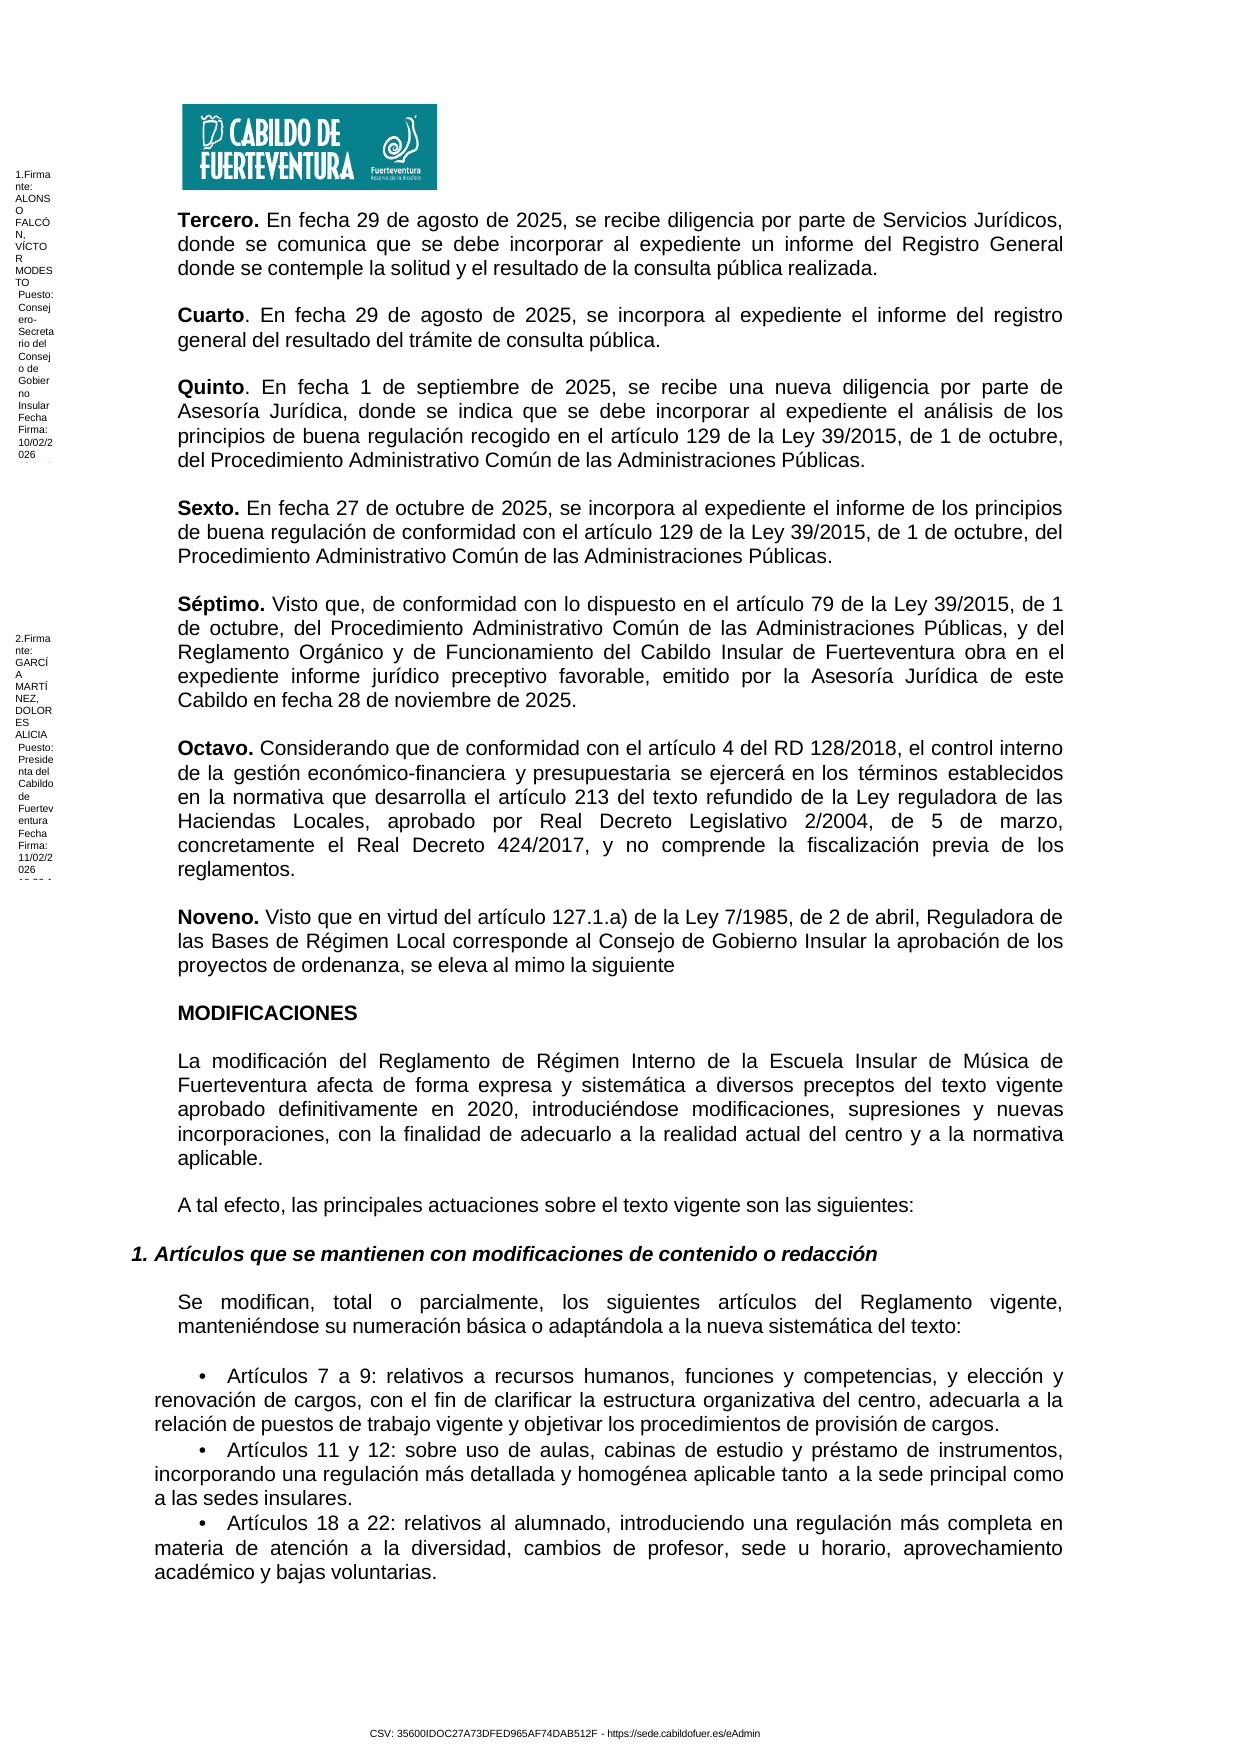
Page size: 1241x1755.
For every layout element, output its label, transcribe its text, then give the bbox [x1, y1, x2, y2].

text Puesto: Presidenta del Cabildo de Fuerteventura Fecha Firma: 11/02/2026 10:39:18 [18, 741, 54, 879]
text Octavo. Considerando que de conformidad con el artículo 4 del RD 128/2018, el control interno de la gestión económico-financiera y presupuestaria se ejercerá en los términos establecidos en la normativa que desarrolla el artículo 213 del texto refundido de la Ley reguladora de las Haciendas Locales, aprobado por Real Decreto Legislativo 2/2004, de 5 de marzo, concretamente el Real Decreto 424/2017, y no comprende la fiscalización previa de los reglamentos. [177, 736, 1064, 881]
text Tercero. En fecha 29 de agosto de 2025, se recibe diligencia por parte de Servicios Jurídicos, donde se comunica que se debe incorporar al expediente un informe del Registro General donde se contemple la solitud y el resultado de la consulta pública realizada. [177, 208, 1064, 280]
list Artículos 11 y 12: sobre uso de aulas, cabinas de estudio y préstamo de instrumentos, incorporando una regulación más detallada y homogénea aplicable tanto a la sede principal como a las sedes insulares. [154, 1437, 1064, 1510]
text 1.Firmante: ALONSO FALCÓN, VÍCTOR MODESTO [15, 169, 54, 288]
subtitle MODIFICACIONES [177, 1001, 1086, 1024]
text 2.Firmante: GARCÍA MARTÍNEZ, DOLORES ALICIA [15, 633, 54, 741]
text A tal efecto, las principales actuaciones sobre el texto vigente son las siguientes: [177, 1193, 1086, 1217]
text Se modifican, total o parcialmente, los siguientes artículos del Reglamento vigente, manteniéndose su numeración básica o adaptándola a la nueva sistemática del texto: [177, 1289, 1064, 1338]
text Puesto: Consejero-Secretario del Consejo de Gobierno Insular Fecha Firma: 10/02/2026 13:04:28 [18, 289, 54, 463]
text Noveno. Visto que en virtud del artículo 127.1.a) de la Ley 7/1985, de 2 de abril, Reguladora de las Bases de Régimen Local corresponde al Consejo de Gobierno Insular la aprobación de los proyectos de ordenanza, se eleva al mimo la siguiente [177, 905, 1064, 977]
text Quinto. En fecha 1 de septiembre de 2025, se recibe una nueva diligencia por parte de Asesoría Jurídica, donde se indica que se debe incorporar al expediente el análisis de los principios de buena regulación recogido en el artículo 129 de la Ley 39/2015, de 1 de octubre, del Procedimiento Administrativo Común de las Administraciones Públicas. [177, 375, 1064, 472]
text La modificación del Reglamento de Régimen Interno de la Escuela Insular de Música de Fuerteventura afecta de forma expresa y sistemática a diversos preceptos del texto vigente aprobado definitivamente en 2020, introduciéndose modificaciones, supresiones y nuevas incorporaciones, con la finalidad de adecuarlo a la realidad actual del centro y a la normativa aplicable. [177, 1049, 1064, 1169]
list Artículos que se mantienen con modificaciones de contenido o redacción [131, 1242, 1086, 1266]
list Artículos 7 a 9: relativos a recursos humanos, funciones y competencias, y elección y renovación de cargos, con el fin de clarificar la estructura organizativa del centro, adecuarla a la relación de puestos de trabajo vigente y objetivar los procedimientos de provisión de cargos. [154, 1363, 1064, 1436]
text Sexto. En fecha 27 de octubre de 2025, se incorpora al expediente el informe de los principios de buena regulación de conformidad con el artículo 129 de la Ley 39/2015, de 1 de octubre, del Procedimiento Administrativo Común de las Administraciones Públicas. [177, 496, 1064, 568]
text Séptimo. Visto que, de conformidad con lo dispuesto en el artículo 79 de la Ley 39/2015, de 1 de octubre, del Procedimiento Administrativo Común de las Administraciones Públicas, y del Reglamento Orgánico y de Funcionamiento del Cabildo Insular de Fuerteventura obra en el expediente informe jurídico preceptivo favorable, emitido por la Asesoría Jurídica de este Cabildo en fecha 28 de noviembre de 2025. [177, 591, 1064, 712]
text Cuarto. En fecha 29 de agosto de 2025, se incorpora al expediente el informe del registro general del resultado del trámite de consulta pública. [177, 303, 1064, 352]
list Artículos 18 a 22: relativos al alumnado, introduciendo una regulación más completa en materia de atención a la diversidad, cambios de profesor, sede u horario, aprovechamiento académico y bajas voluntarias. [154, 1511, 1064, 1584]
